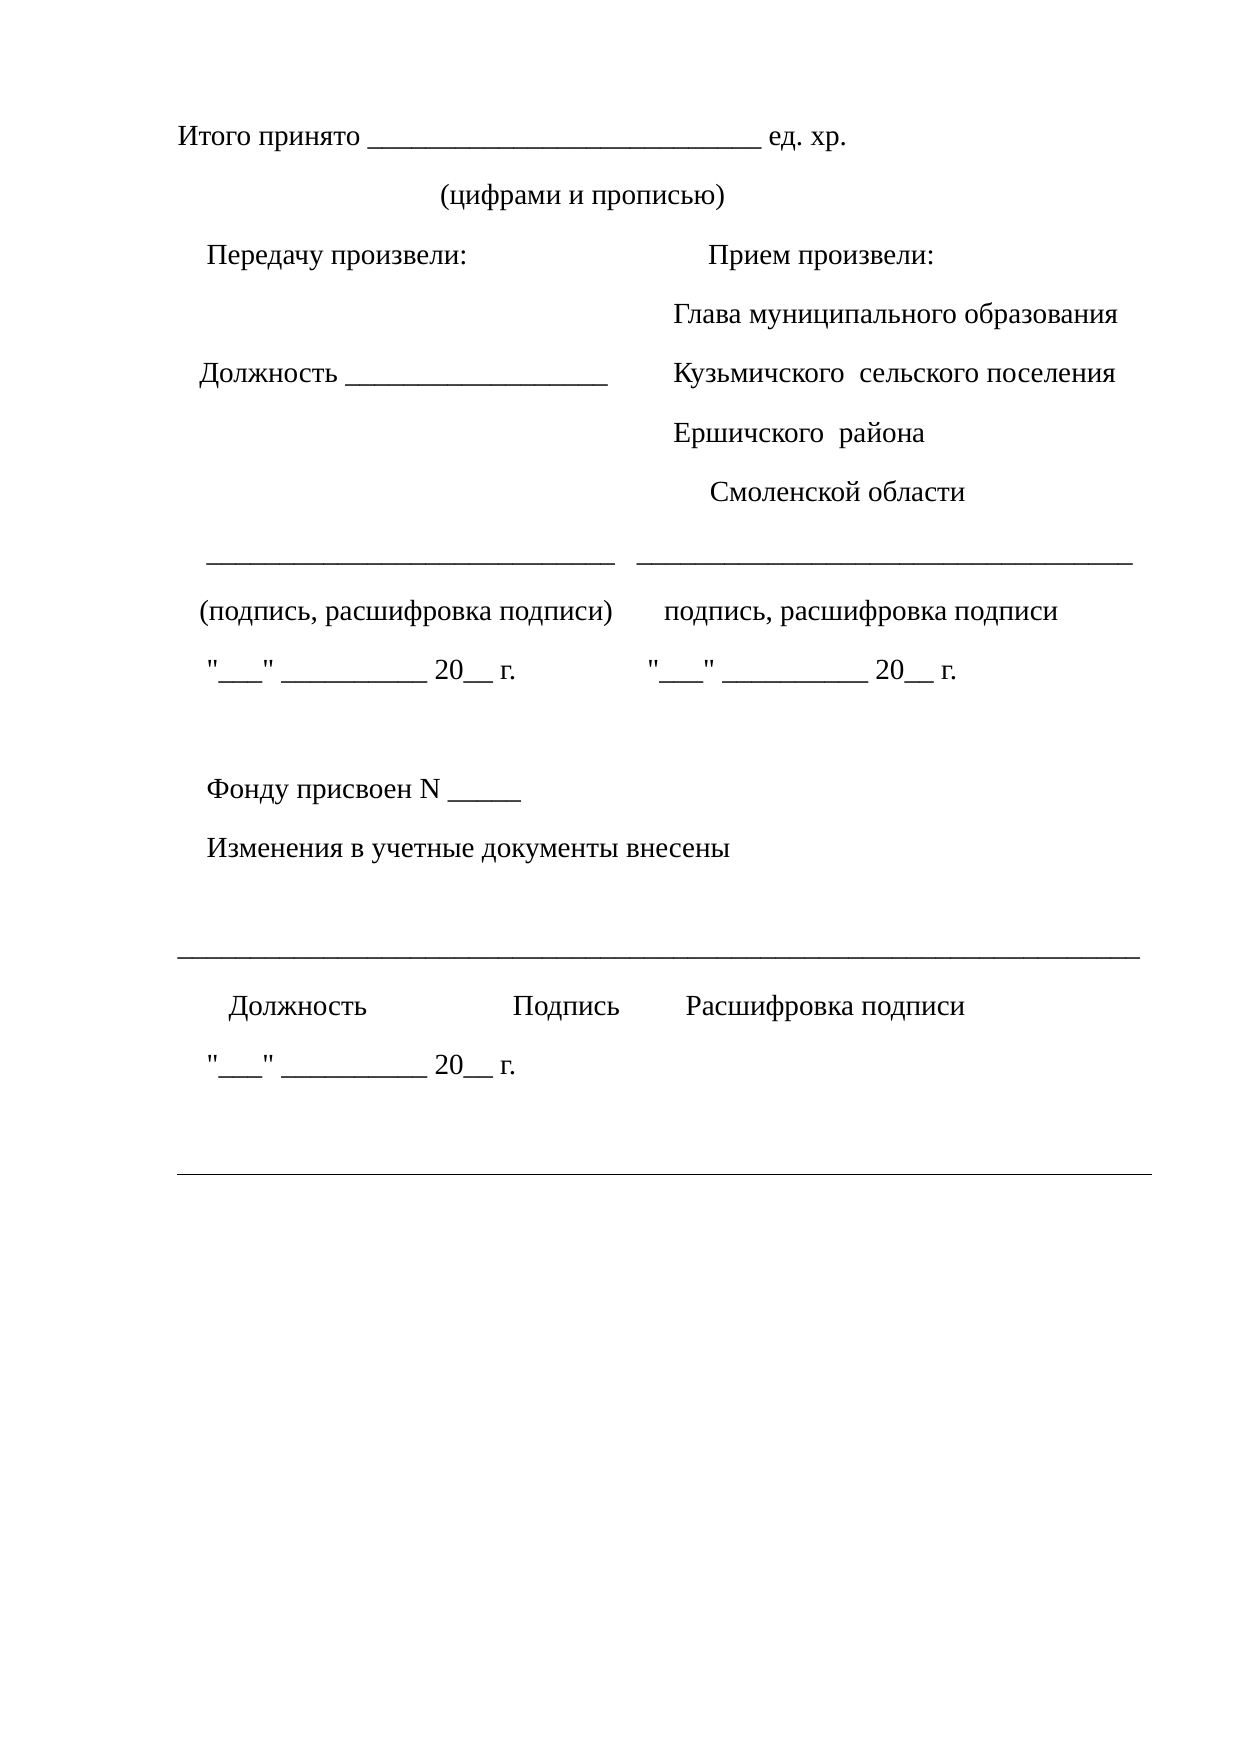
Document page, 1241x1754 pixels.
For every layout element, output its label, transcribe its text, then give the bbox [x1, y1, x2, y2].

text Итого принято ___________________________ ед. хр. [177, 118, 1152, 152]
text (цифрами и прописью) [177, 177, 1152, 211]
text ____________________________ __________________________________ [177, 534, 1152, 567]
text Должность __________________ Кузьмичского сельского поселения [177, 356, 1152, 389]
text Должность Подпись Расшифровка подписи [177, 988, 1152, 1021]
text Передачу произвели: Прием произвели: [177, 237, 1152, 270]
text Изменения в учетные документы внесены [177, 831, 1152, 864]
text Смоленской области [177, 474, 1152, 508]
text __________________________________________________________________ [177, 890, 1152, 962]
text "___" __________ 20__ г. "___" __________ 20__ г. [177, 652, 1152, 686]
text Фонду присвоен N _____ [177, 771, 1152, 805]
text Глава муниципального образования [177, 296, 1152, 330]
text "___" __________ 20__ г. [177, 1047, 1152, 1081]
text (подпись, расшифровка подписи) подпись, расшифровка подписи [177, 593, 1152, 627]
text Ершичского района [177, 415, 1152, 448]
